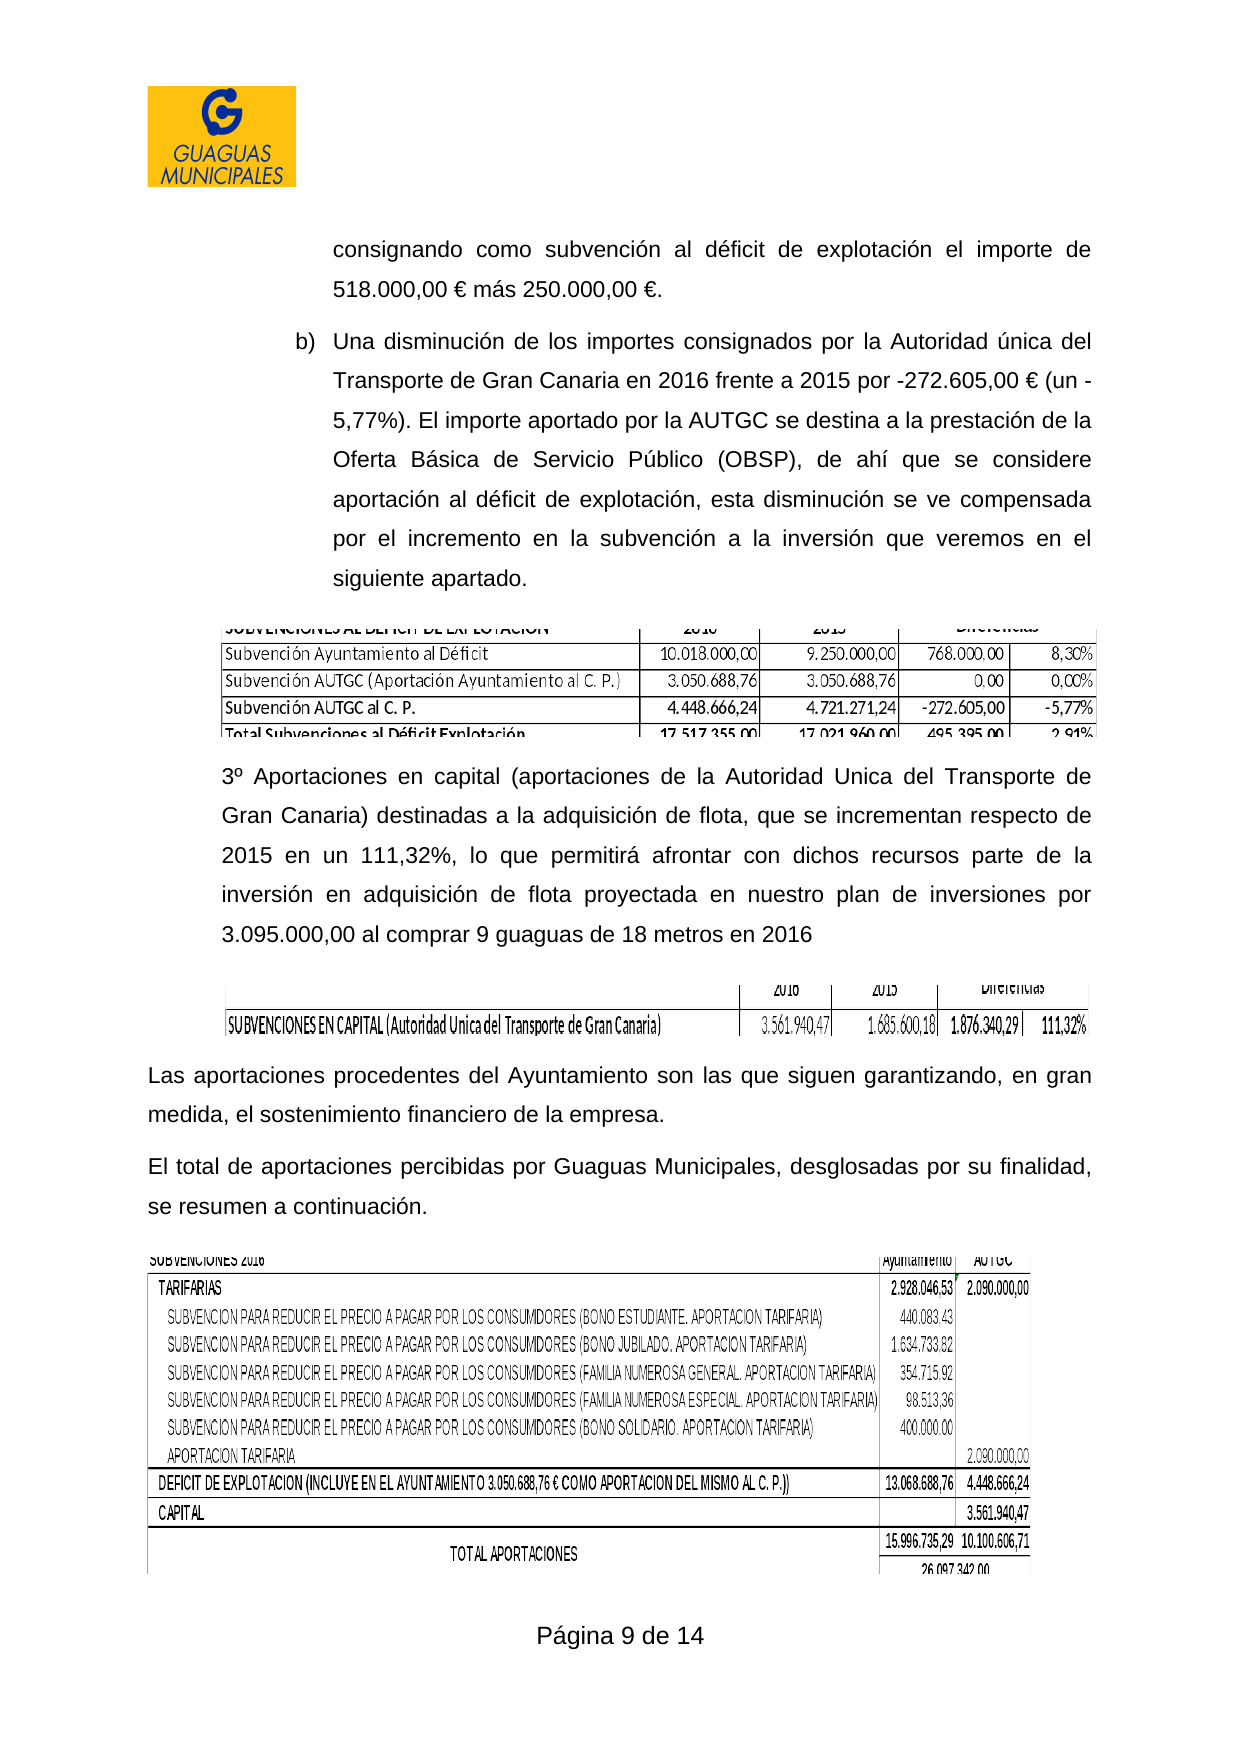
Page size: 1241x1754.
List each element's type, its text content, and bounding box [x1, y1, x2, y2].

text Las aportaciones procedentes del Ayuntamiento son las que siguen garantizando, en gran medida, el sostenimiento financiero de la empresa. [148, 1062, 1092, 1128]
text El total de aportaciones percibidas por Guaguas Municipales, desglosadas por su finalidad, se resumen a continuación. [148, 1153, 1092, 1219]
text 3º Aportaciones en capital (aportaciones de la Autoridad Unica del Transporte de Gran Canaria) destinadas a la adquisición de flota, que se incrementan respecto de 2015 en un 111,32%, lo que permitirá afrontar con dichos recursos parte de la inversión en adquisición de flota proyectada en nuestro plan de inversiones por 3.095.000,00 al comprar 9 guaguas de 18 metros en 2016 [221, 763, 1092, 947]
list Una disminución de los importes consignados por la Autoridad única del Transporte de Gran Canaria en 2016 frente a 2015 por -272.605,00 € (un -5,77%). El importe aportado por la AUTGC se destina a la prestación de la Oferta Básica de Servicio Público (OBSP), de ahí que se considere aportación al déficit de explotación, esta disminución se ve compensada por el incremento en la subvención a la inversión que veremos en el siguiente apartado. [295, 328, 1092, 591]
list consignando como subvención al déficit de explotación el importe de 518.000,00 € más 250.000,00 €. [295, 236, 1092, 302]
